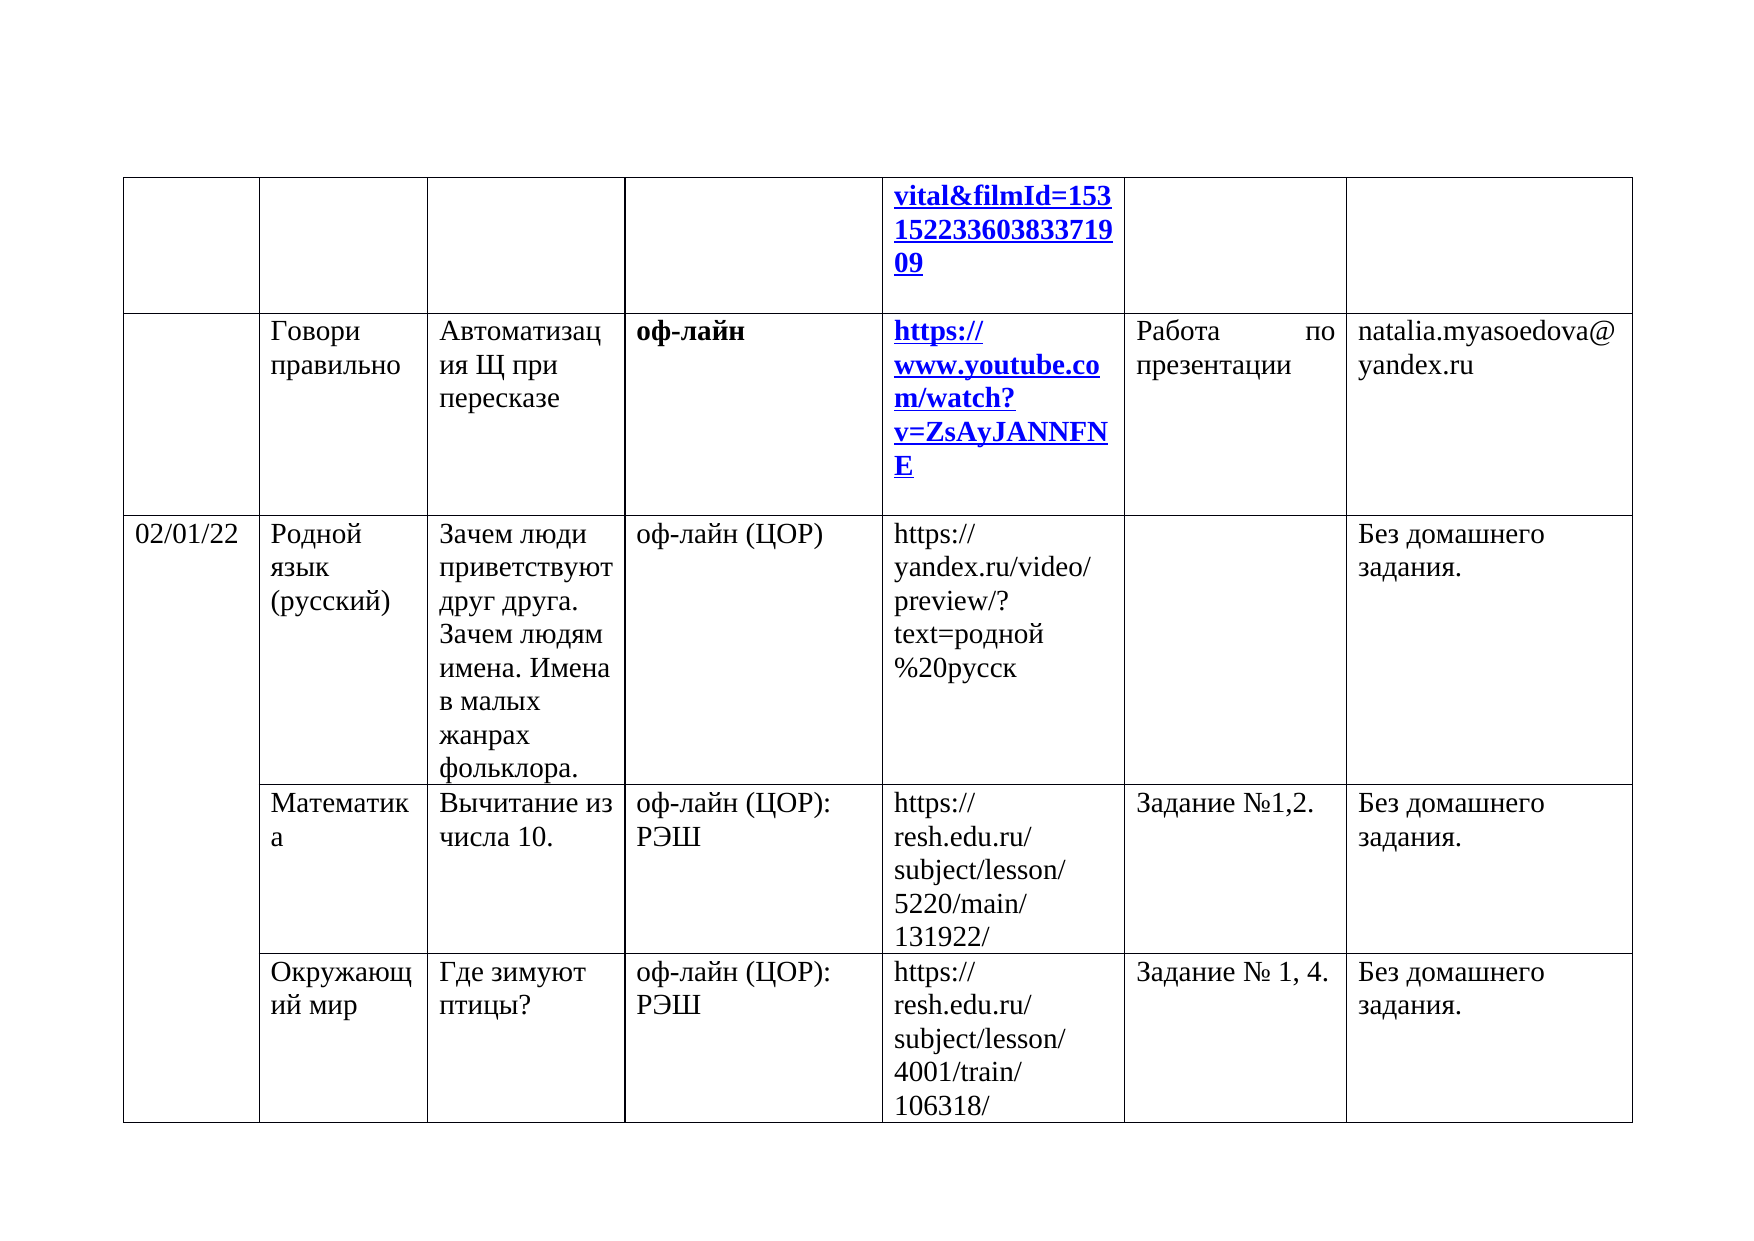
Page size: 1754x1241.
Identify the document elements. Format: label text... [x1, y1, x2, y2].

table_cell Задание № 1, 4. [1125, 954, 1346, 1122]
table_cell Математика [260, 785, 427, 953]
table_cell Задание №1,2. [1125, 785, 1346, 953]
table_cell Автоматизация Щ при пересказе [428, 314, 624, 515]
table_cell [124, 314, 259, 515]
table_cell Зачем люди приветствуют друг друга. Зачем людям имена. Имена в малых жанрах фольклора. [428, 516, 624, 784]
table_cell [1125, 516, 1346, 784]
table_cell [626, 178, 882, 312]
table_cell [1125, 178, 1346, 312]
table_cell [124, 178, 259, 312]
table_cell Без домашнего задания. [1347, 785, 1632, 953]
table_cell Окружающий мир [260, 954, 427, 1122]
table_cell [428, 178, 624, 312]
table_cell Вычитание из числа 10. [428, 785, 624, 953]
table_cell https://yandex.ru/video/preview/?text=родной%20русск [883, 516, 1124, 784]
table_cell [260, 178, 427, 312]
table_cell https://www.youtube.com/watch?v=ZsAyJANNFNE [883, 314, 1124, 515]
table_cell 01.02.22 [124, 516, 259, 1122]
table_cell Говори правильно [260, 314, 427, 515]
table_cell https://resh.edu.ru/subject/lesson/4001/train/106318/ [883, 954, 1124, 1122]
table_cell Без домашнего задания. [1347, 954, 1632, 1122]
table_cell Родной язык (русский) [260, 516, 427, 784]
table_cell https://resh.edu.ru/subject/lesson/5220/main/131922/ [883, 785, 1124, 953]
table_cell оф-лайн (ЦОР): РЭШ [626, 785, 882, 953]
table_cell [1347, 178, 1632, 312]
table_cell vital&filmId=15315223360383371909 [883, 178, 1124, 312]
table_cell оф-лайн (ЦОР): РЭШ [626, 954, 882, 1122]
table_cell оф-лайн [626, 314, 882, 515]
table_cell Работа по презентации [1125, 314, 1346, 515]
table_cell оф-лайн (ЦОР) [626, 516, 882, 784]
table_cell Где зимуют птицы? [428, 954, 624, 1122]
table_cell natalia.myasoedova@yandex.ru [1347, 314, 1632, 515]
table_cell Без домашнего задания. [1347, 516, 1632, 784]
